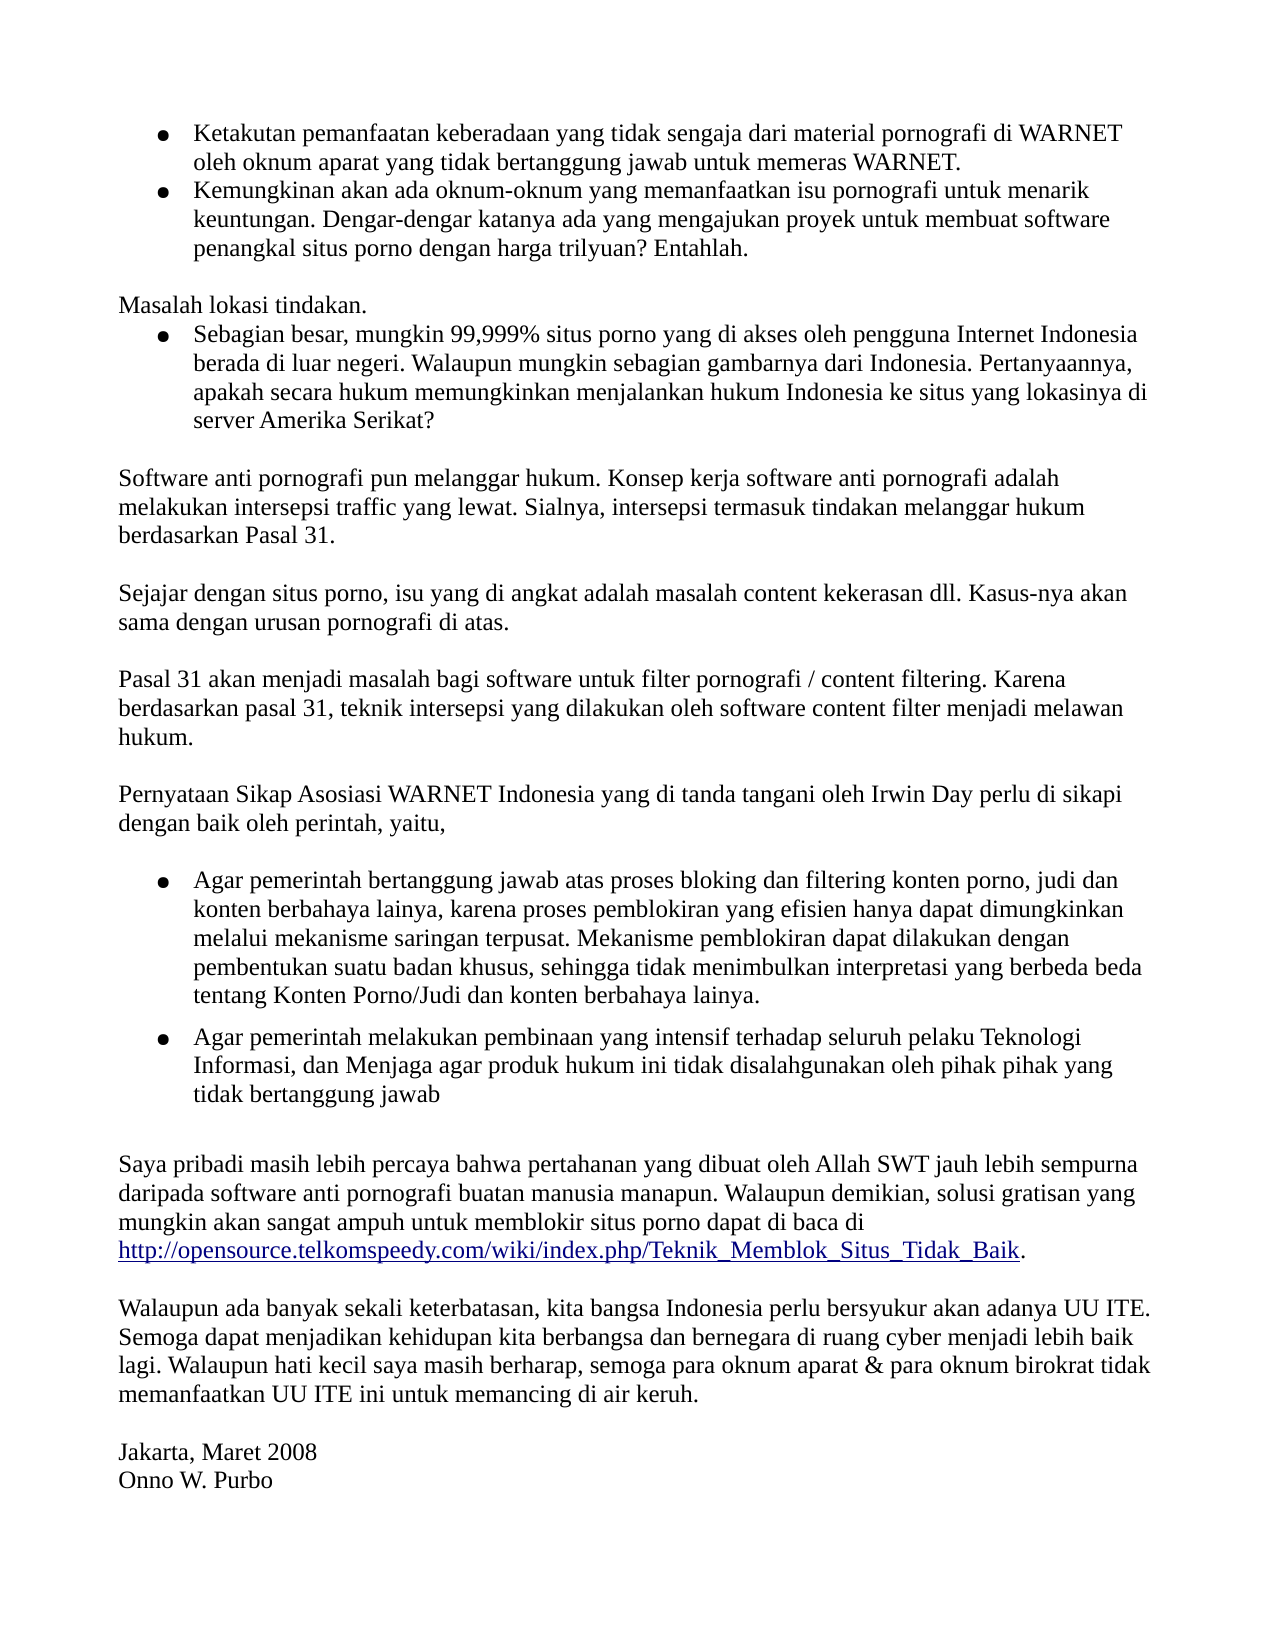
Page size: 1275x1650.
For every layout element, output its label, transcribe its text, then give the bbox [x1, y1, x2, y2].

text Onno W. Purbo [118, 1466, 1157, 1494]
text Sejajar dengan situs porno, isu yang di angkat adalah masalah content kekerasan dll. Kasus-nya akan sama dengan urusan pornografi di atas. [118, 578, 1157, 636]
text Pasal 31 akan menjadi masalah bagi software untuk filter pornografi / content filtering. Karena berdasarkan pasal 31, teknik intersepsi yang dilakukan oleh software content filter menjadi melawan hukum. [118, 664, 1157, 751]
list Agar pemerintah bertanggung jawab atas proses bloking dan filtering konten porno, judi dan konten berbahaya lainya, karena proses pemblokiran yang efisien hanya dapat dimungkinkan melalui mekanisme saringan terpusat. Mekanisme pemblokiran dapat dilakukan dengan pembentukan suatu badan khusus, sehingga tidak menimbulkan interpretasi yang berbeda beda tentang Konten Porno/Judi dan konten berbahaya lainya. [156, 866, 1157, 1009]
text Walaupun ada banyak sekali keterbatasan, kita bangsa Indonesia perlu bersyukur akan adanya UU ITE. Semoga dapat menjadikan kehidupan kita berbangsa dan bernegara di ruang cyber menjadi lebih baik lagi. Walaupun hati kecil saya masih berharap, semoga para oknum aparat & para oknum birokrat tidak memanfaatkan UU ITE ini untuk memancing di air keruh. [118, 1293, 1157, 1408]
text Jakarta, Maret 2008 [118, 1437, 1157, 1466]
list Ketakutan pemanfaatan keberadaan yang tidak sengaja dari material pornografi di WARNET oleh oknum aparat yang tidak bertanggung jawab untuk memeras WARNET. [156, 118, 1157, 176]
text Saya pribadi masih lebih percaya bahwa pertahanan yang dibuat oleh Allah SWT jauh lebih sempurna daripada software anti pornografi buatan manusia manapun. Walaupun demikian, solusi gratisan yang mungkin akan sangat ampuh untuk memblokir situs porno dapat di baca di http://opensource.telkomspeedy.com/wiki/index.php/Teknik_Memblok_Situs_Tidak_Baik. [118, 1149, 1157, 1264]
list Agar pemerintah melakukan pembinaan yang intensif terhadap seluruh pelaku Teknologi Informasi, dan Menjaga agar produk hukum ini tidak disalahgunakan oleh pihak pihak yang tidak bertanggung jawab [156, 1022, 1157, 1108]
text Masalah lokasi tindakan. [118, 291, 1157, 319]
list Sebagian besar, mungkin 99,999% situs porno yang di akses oleh pengguna Internet Indonesia berada di luar negeri. Walaupun mungkin sebagian gambarnya dari Indonesia. Pertanyaannya, apakah secara hukum memungkinkan menjalankan hukum Indonesia ke situs yang lokasinya di server Amerika Serikat? [156, 319, 1157, 434]
text Software anti pornografi pun melanggar hukum. Konsep kerja software anti pornografi adalah melakukan intersepsi traffic yang lewat. Sialnya, intersepsi termasuk tindakan melanggar hukum berdasarkan Pasal 31. [118, 463, 1157, 549]
text Pernyataan Sikap Asosiasi WARNET Indonesia yang di tanda tangani oleh Irwin Day perlu di sikapi dengan baik oleh perintah, yaitu, [118, 779, 1157, 837]
list Kemungkinan akan ada oknum-oknum yang memanfaatkan isu pornografi untuk menarik keuntungan. Dengar-dengar katanya ada yang mengajukan proyek untuk membuat software penangkal situs porno dengan harga trilyuan? Entahlah. [156, 176, 1157, 262]
